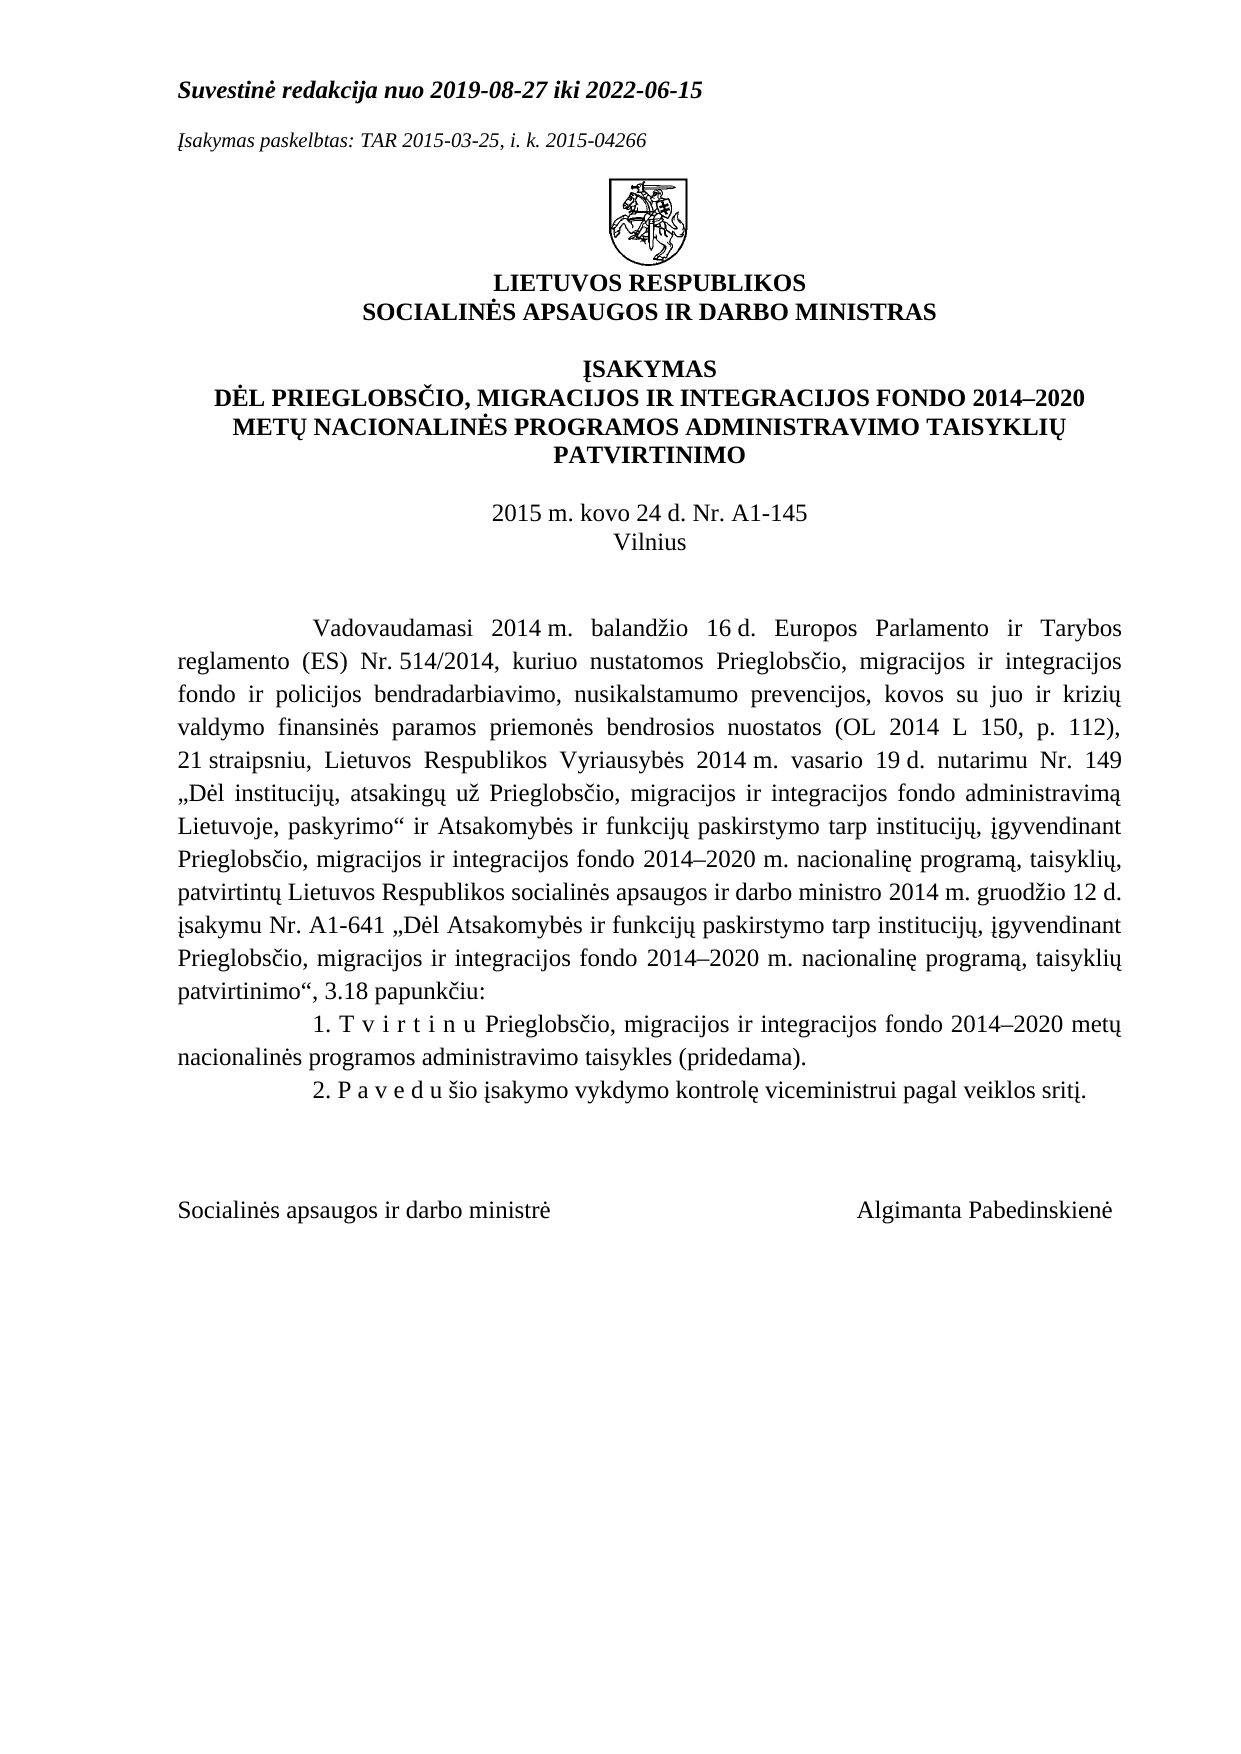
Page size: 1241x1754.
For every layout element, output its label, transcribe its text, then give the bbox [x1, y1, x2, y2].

text 2015 m. kovo 24 d. Nr. A1-145 [177, 498, 1122, 527]
text 1. T v i r t i n u Prieglobsčio, migracijos ir integracijos fondo 2014–2020 metų nacionalinės programos administravimo taisykles (pridedama). [177, 1009, 1122, 1071]
text Vilnius [177, 527, 1122, 556]
text ĮSAKYMAS [177, 354, 1122, 383]
text 2. P a v e d u šio įsakymo vykdymo kontrolę viceministrui pagal veiklos sritį. [177, 1075, 1122, 1104]
text Vadovaudamasi 2014 m. balandžio 16 d. Europos Parlamento ir Tarybos reglamento (ES) Nr. 514/2014, kuriuo nustatomos Prieglobsčio, migracijos ir integracijos fondo ir policijos bendradarbiavimo, nusikalstamumo prevencijos, kovos su juo ir krizių valdymo finansinės paramos priemonės bendrosios nuostatos (OL 2014 L 150, p. 112), 21 straipsniu, Lietuvos Respublikos Vyriausybės 2014 m. vasario 19 d. nutarimu Nr. 149 „Dėl institucijų, atsakingų už Prieglobsčio, migracijos ir integracijos fondo administravimą Lietuvoje, paskyrimo“ ir Atsakomybės ir funkcijų paskirstymo tarp institucijų, įgyvendinant Prieglobsčio, migracijos ir integracijos fondo 2014–2020 m. nacionalinę programą, taisyklių, patvirtintų Lietuvos Respublikos socialinės apsaugos ir darbo ministro 2014 m. gruodžio 12 d. įsakymu Nr. A1-641 „Dėl Atsakomybės ir funkcijų paskirstymo tarp institucijų, įgyvendinant Prieglobsčio, migracijos ir integracijos fondo 2014–2020 m. nacionalinę programą, taisyklių patvirtinimo“, 3.18 papunkčiu: [177, 613, 1122, 1005]
text LIETUVOS RESPUBLIKOS [177, 268, 1122, 297]
text Suvestinė redakcija nuo 2019-08-27 iki 2022-06-15 [177, 75, 1122, 104]
text SOCIALINĖS APSAUGOS IR DARBO MINISTRAS [177, 297, 1122, 326]
text Įsakymas paskelbtas: TAR 2015-03-25, i. k. 2015-04266 [177, 128, 1122, 152]
text Socialinės apsaugos ir darbo ministrė Algimanta Pabedinskienė [177, 1195, 1122, 1223]
text DĖL PRIEGLOBSČIO, MIGRACIJOS IR INTEGRACIJOS FONDO 2014–2020 METŲ NACIONALINĖS PROGRAMOS ADMINISTRAVIMO TAISYKLIŲ PATVIRTINIMO [177, 383, 1122, 469]
